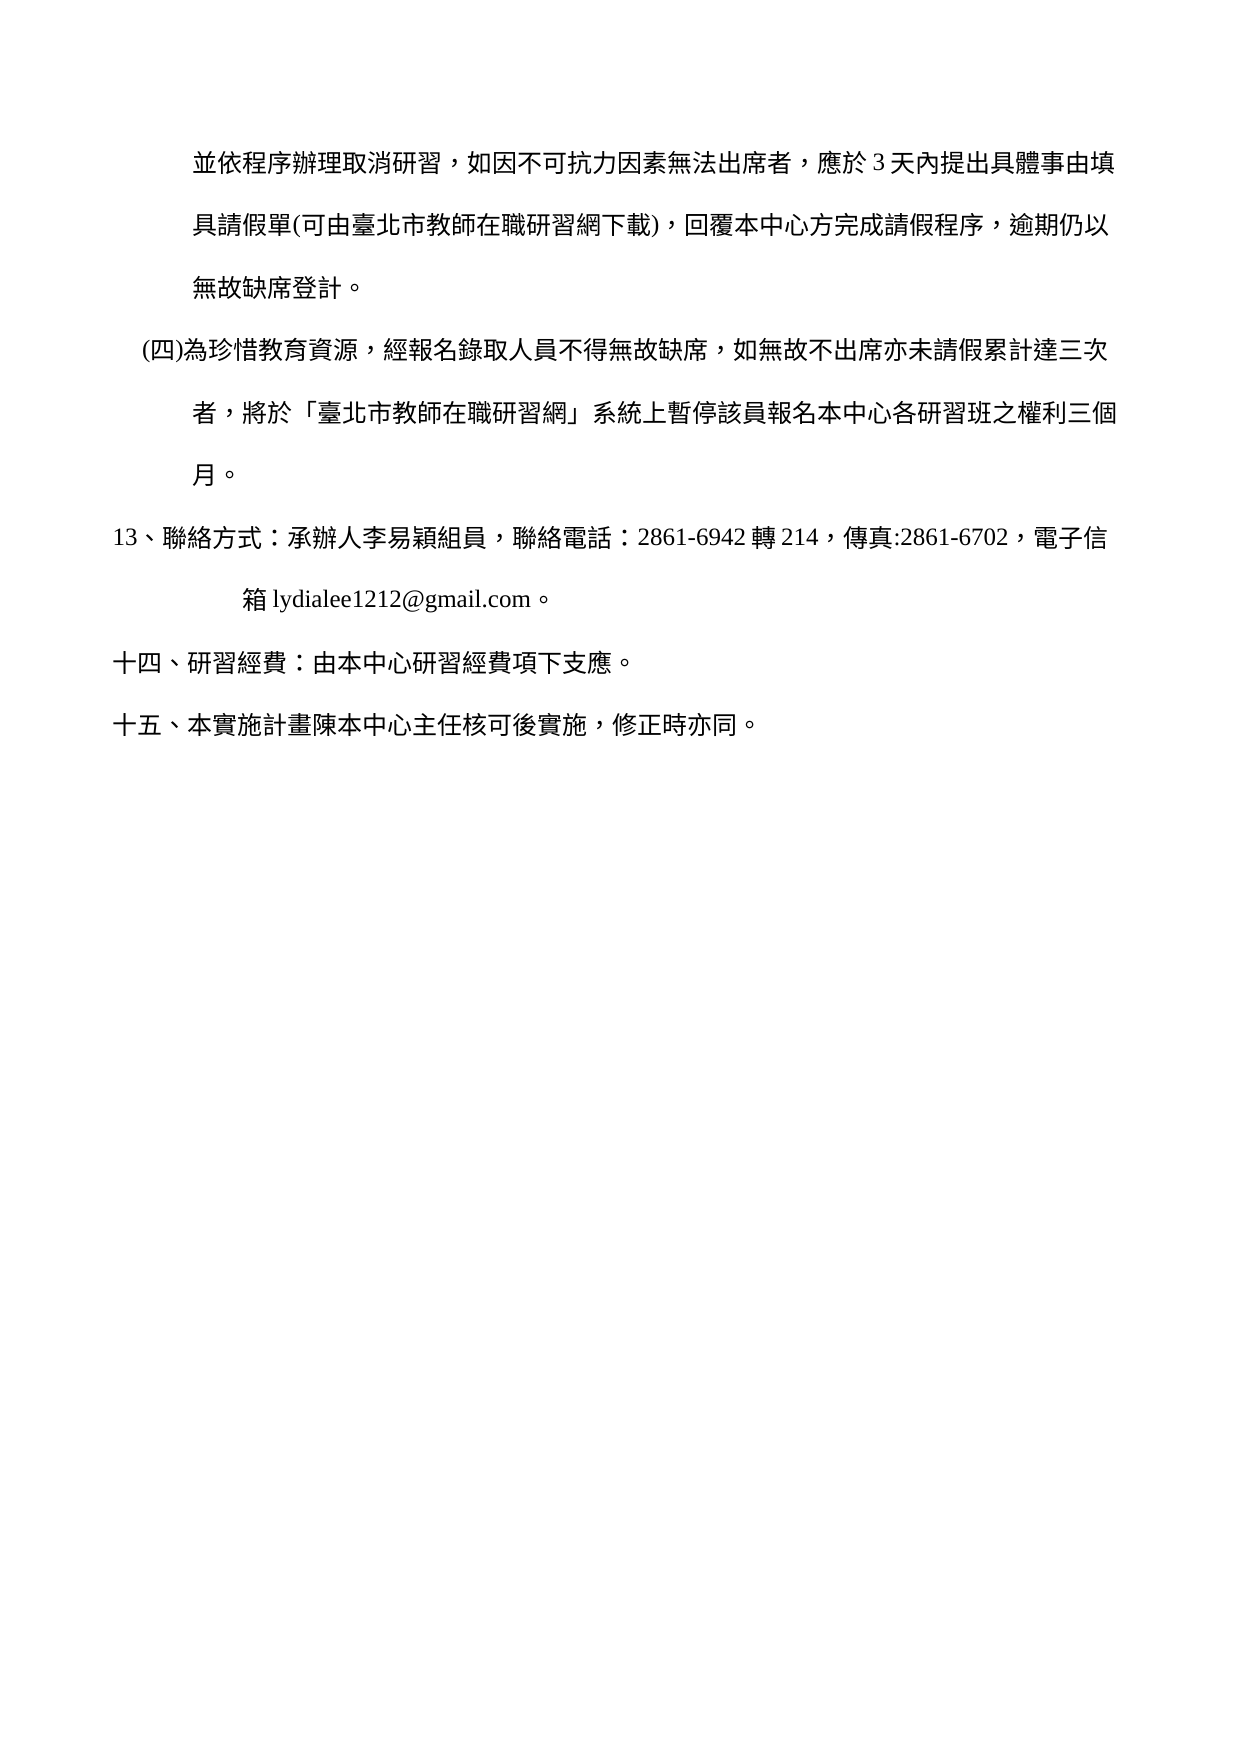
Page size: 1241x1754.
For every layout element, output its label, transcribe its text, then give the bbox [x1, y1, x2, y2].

text 十五、本實施計畫陳本中心主任核可後實施，修正時亦同。 [62, 682, 1128, 744]
text (三)完成報名程序之研習員，倘因特殊緊急事件無法參加者，應於研習前3日告悉本中心，並依程序辦理取消研習，如因不可抗力因素無法出席者，應於3天內提出具體事由填具請假單(可由臺北市教師在職研習網下載)，回覆本中心方完成請假程序，逾期仍以無故缺席登計。 [142, 119, 1128, 307]
list 聯絡方式：承辦人李易穎組員，聯絡電話：2861-6942轉214，傳真:2861-6702，電子信箱lydialee1212@gmail.com。 [112, 494, 1128, 619]
text (四)為珍惜教育資源，經報名錄取人員不得無故缺席，如無故不出席亦未請假累計達三次者，將於「臺北市教師在職研習網」系統上暫停該員報名本中心各研習班之權利三個月。 [142, 307, 1128, 494]
text 十四、研習經費：由本中心研習經費項下支應。 [112, 619, 1128, 682]
